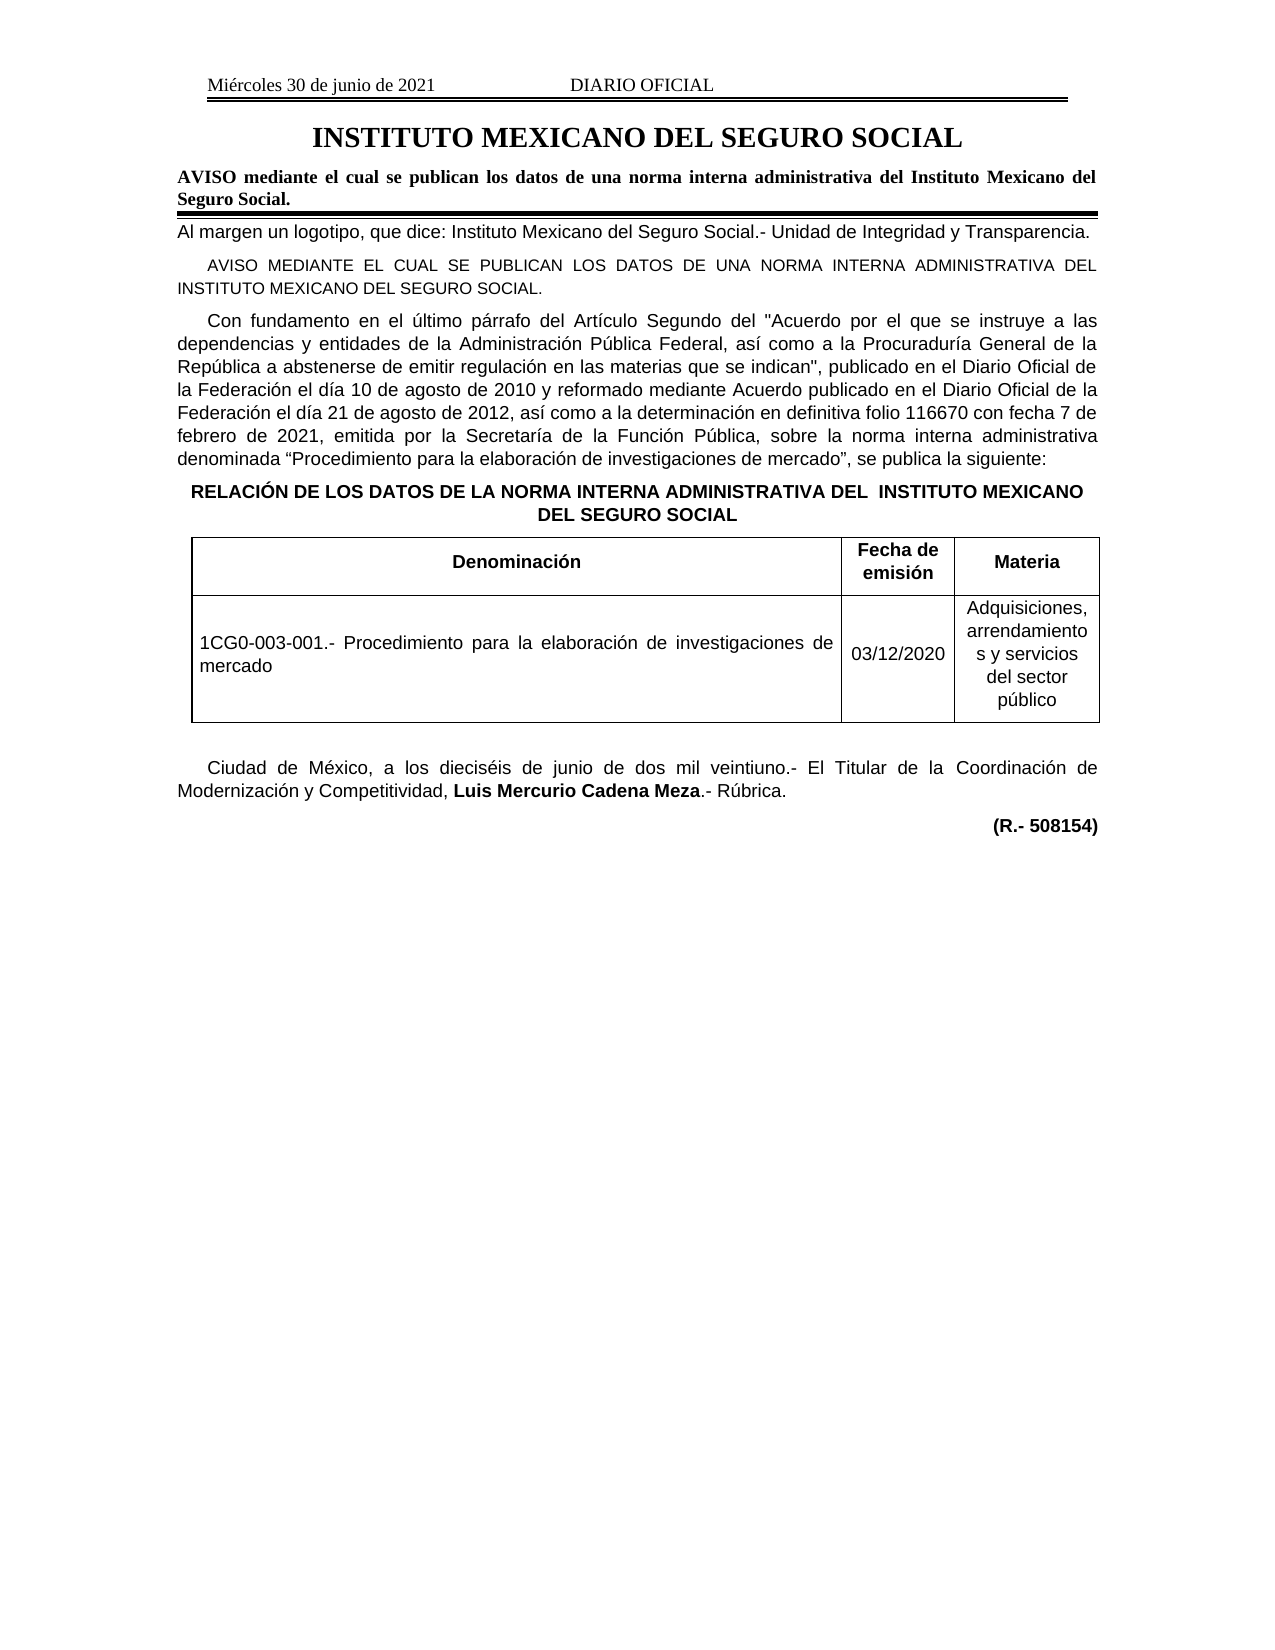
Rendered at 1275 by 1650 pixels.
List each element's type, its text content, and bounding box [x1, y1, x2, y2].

text INSTITUTO MEXICANO DEL SEGURO SOCIAL [177, 120, 1098, 153]
text (R.- 508154) [177, 813, 1098, 837]
text RELACIÓN DE LOS DATOS DE LA NORMA INTERNA ADMINISTRATIVA DEL INSTITUTO MEXICANO DEL SEGURO SOCIAL [177, 481, 1098, 526]
table_cell 03/12/2020 [842, 596, 954, 721]
text AVISO mediante el cual se publican los datos de una norma interna administrativa del Instituto Mexicano del Seguro Social. [177, 166, 1098, 211]
text Al margen un logotipo, que dice: Instituto Mexicano del Seguro Social.- Unidad de Integridad y Transparencia. [177, 219, 1098, 243]
table_cell Adquisiciones, arrendamientos y servicios del sector público [955, 596, 1099, 721]
table_header Fecha de emisión [842, 538, 954, 595]
table_header Materia [955, 538, 1099, 595]
table_cell 1CG0-003-001.- Procedimiento para la elaboración de investigaciones de mercado [193, 596, 841, 721]
table_header Denominación [193, 538, 841, 595]
text Ciudad de México, a los dieciséis de junio de dos mil veintiuno.- El Titular de la Coordinación de Modernización y Competitividad, Luis Mercurio Cadena Meza.- Rúbrica. [177, 756, 1098, 802]
text AVISO MEDIANTE EL CUAL SE PUBLICAN LOS DATOS DE UNA NORMA INTERNA ADMINISTRATIVA DEL INSTITUTO MEXICANO DEL SEGURO SOCIAL. [177, 253, 1098, 299]
text Con fundamento en el último párrafo del Artículo Segundo del "Acuerdo por el que se instruye a las dependencias y entidades de la Administración Pública Federal, así como a la Procuraduría General de la República a abstenerse de emitir regulación en las materias que se indican", publicado en el Diario Oficial de la Federación el día 10 de agosto de 2010 y reformado mediante Acuerdo publicado en el Diario Oficial de la Federación el día 21 de agosto de 2012, así como a la determinación en definitiva folio 116670 con fecha 7 de febrero de 2021, emitida por la Secretaría de la Función Pública, sobre la norma interna administrativa denominada “Procedimiento para la elaboración de investigaciones de mercado”, se publica la siguiente: [177, 309, 1098, 470]
